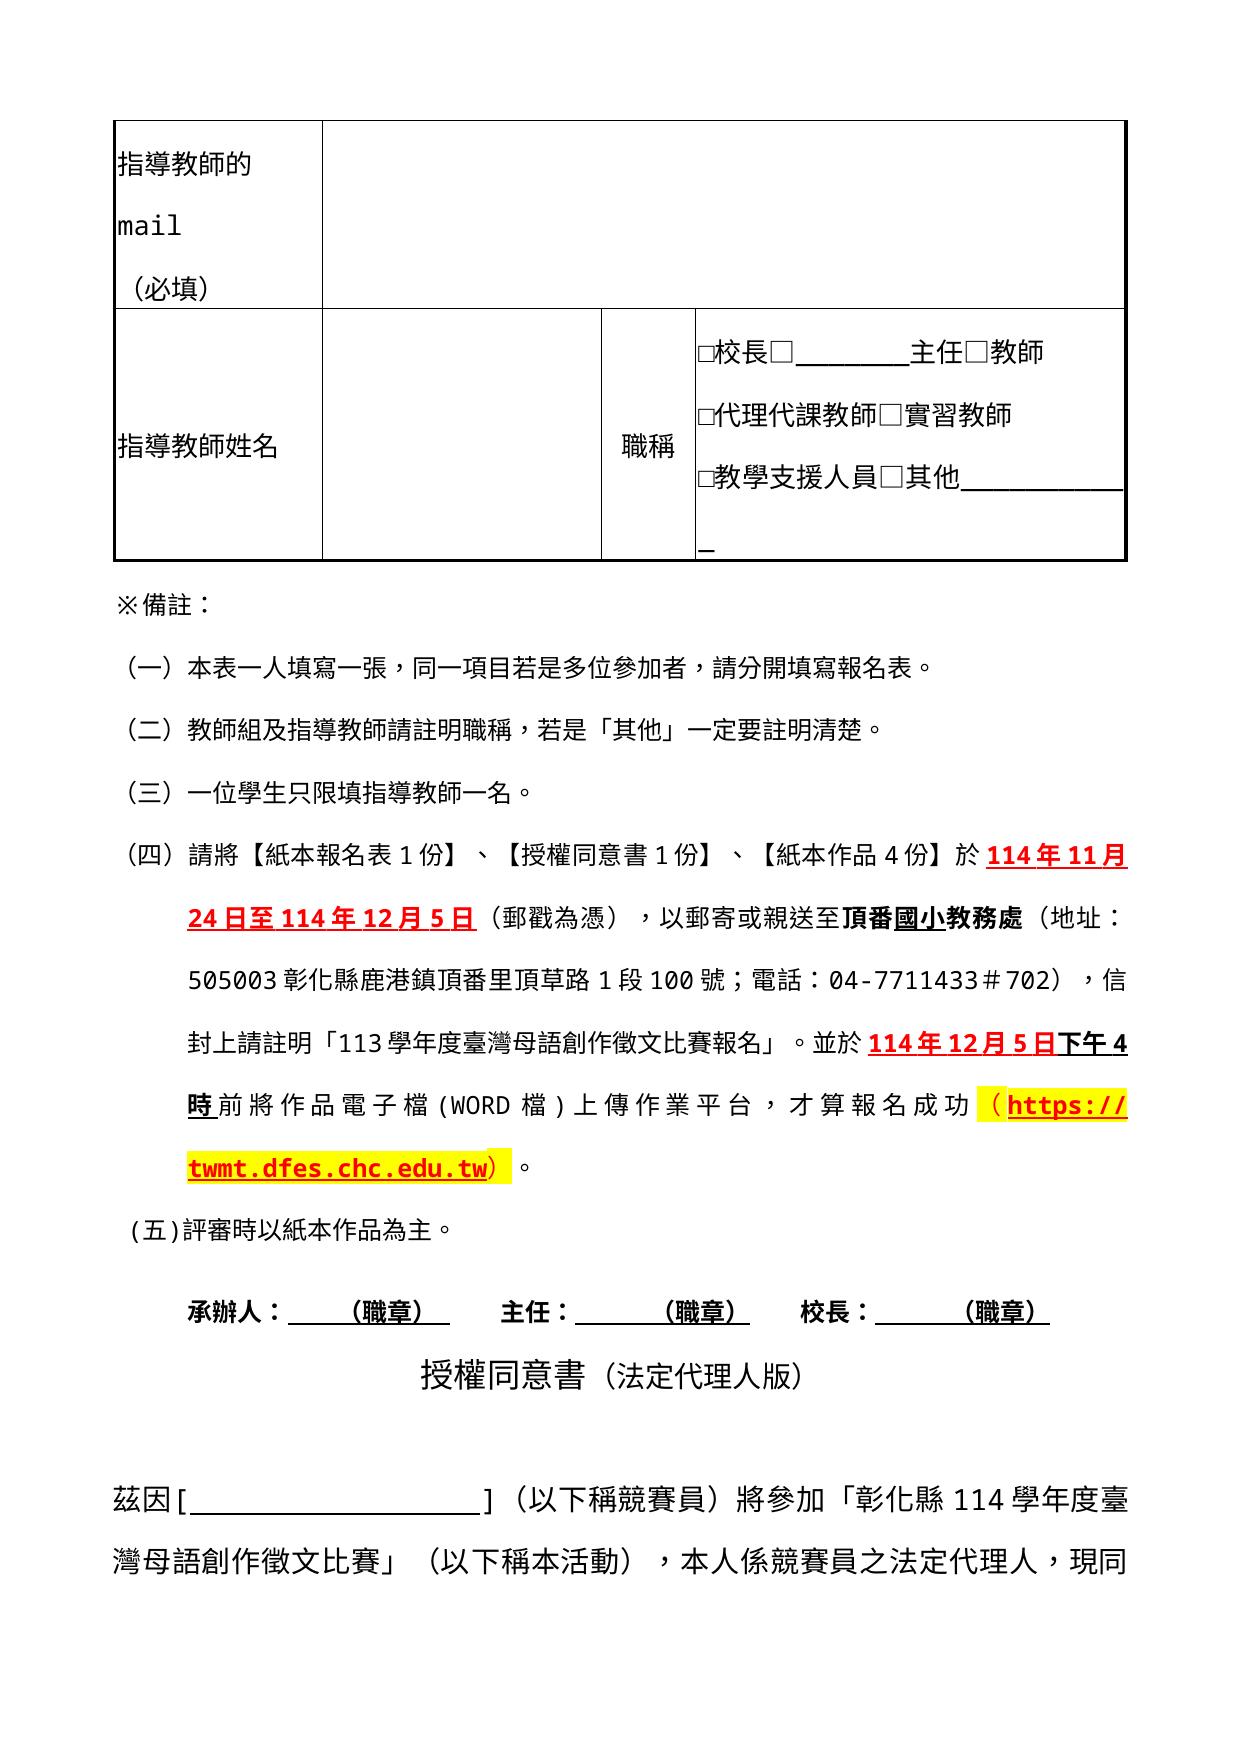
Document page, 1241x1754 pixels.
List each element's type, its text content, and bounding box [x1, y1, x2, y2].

text ※備註： [112, 562, 1128, 625]
table_cell 指導教師的mail （必填） [116, 121, 322, 308]
text （三）一位學生只限填指導教師一名。 [112, 750, 1128, 812]
table_cell [323, 309, 601, 559]
text （一）本表一人填寫一張，同一項目若是多位參加者，請分開填寫報名表。 [112, 625, 1128, 687]
text 承辦人： （職章） 主任： （職章） 校長： （職章） [112, 1268, 1128, 1331]
text (五)評審時以紙本作品為主。 [112, 1187, 1128, 1250]
text 授權同意書（法定代理人版） [112, 1331, 1128, 1393]
text （二）教師組及指導教師請註明職稱，若是「其他」一定要註明清楚。 [112, 687, 1128, 750]
table_cell [323, 121, 1124, 308]
text 茲因[ ]（以下稱競賽員）將參加「彰化縣114學年度臺灣母語創作徵文比賽」（以下稱本活動），本人係競賽員之法定代理人，現同 [112, 1456, 1130, 1581]
table_cell 指導教師姓名 [116, 309, 322, 559]
table_cell 職稱 [602, 309, 695, 559]
text （四）請將【紙本報名表1份】、【授權同意書1份】、【紙本作品4份】於114年11月24日至114年12月5日（郵戳為憑），以郵寄或親送至頂番國小教務處（地址：505003彰化縣鹿港鎮頂番里頂草路1段100號；電話：04-7711433＃702），信封上請註明「113學年度臺灣母語創作徵文比賽報名」。並於114年12月5日下午4時前將作品電子檔(WORD檔)上傳作業平台，才算報名成功（https://twmt.dfes.chc.edu.tw）。 [112, 812, 1128, 1187]
table_cell □校長□_______主任□教師 □代理代課教師□實習教師 □教學支援人員□其他___________ [696, 309, 1124, 559]
